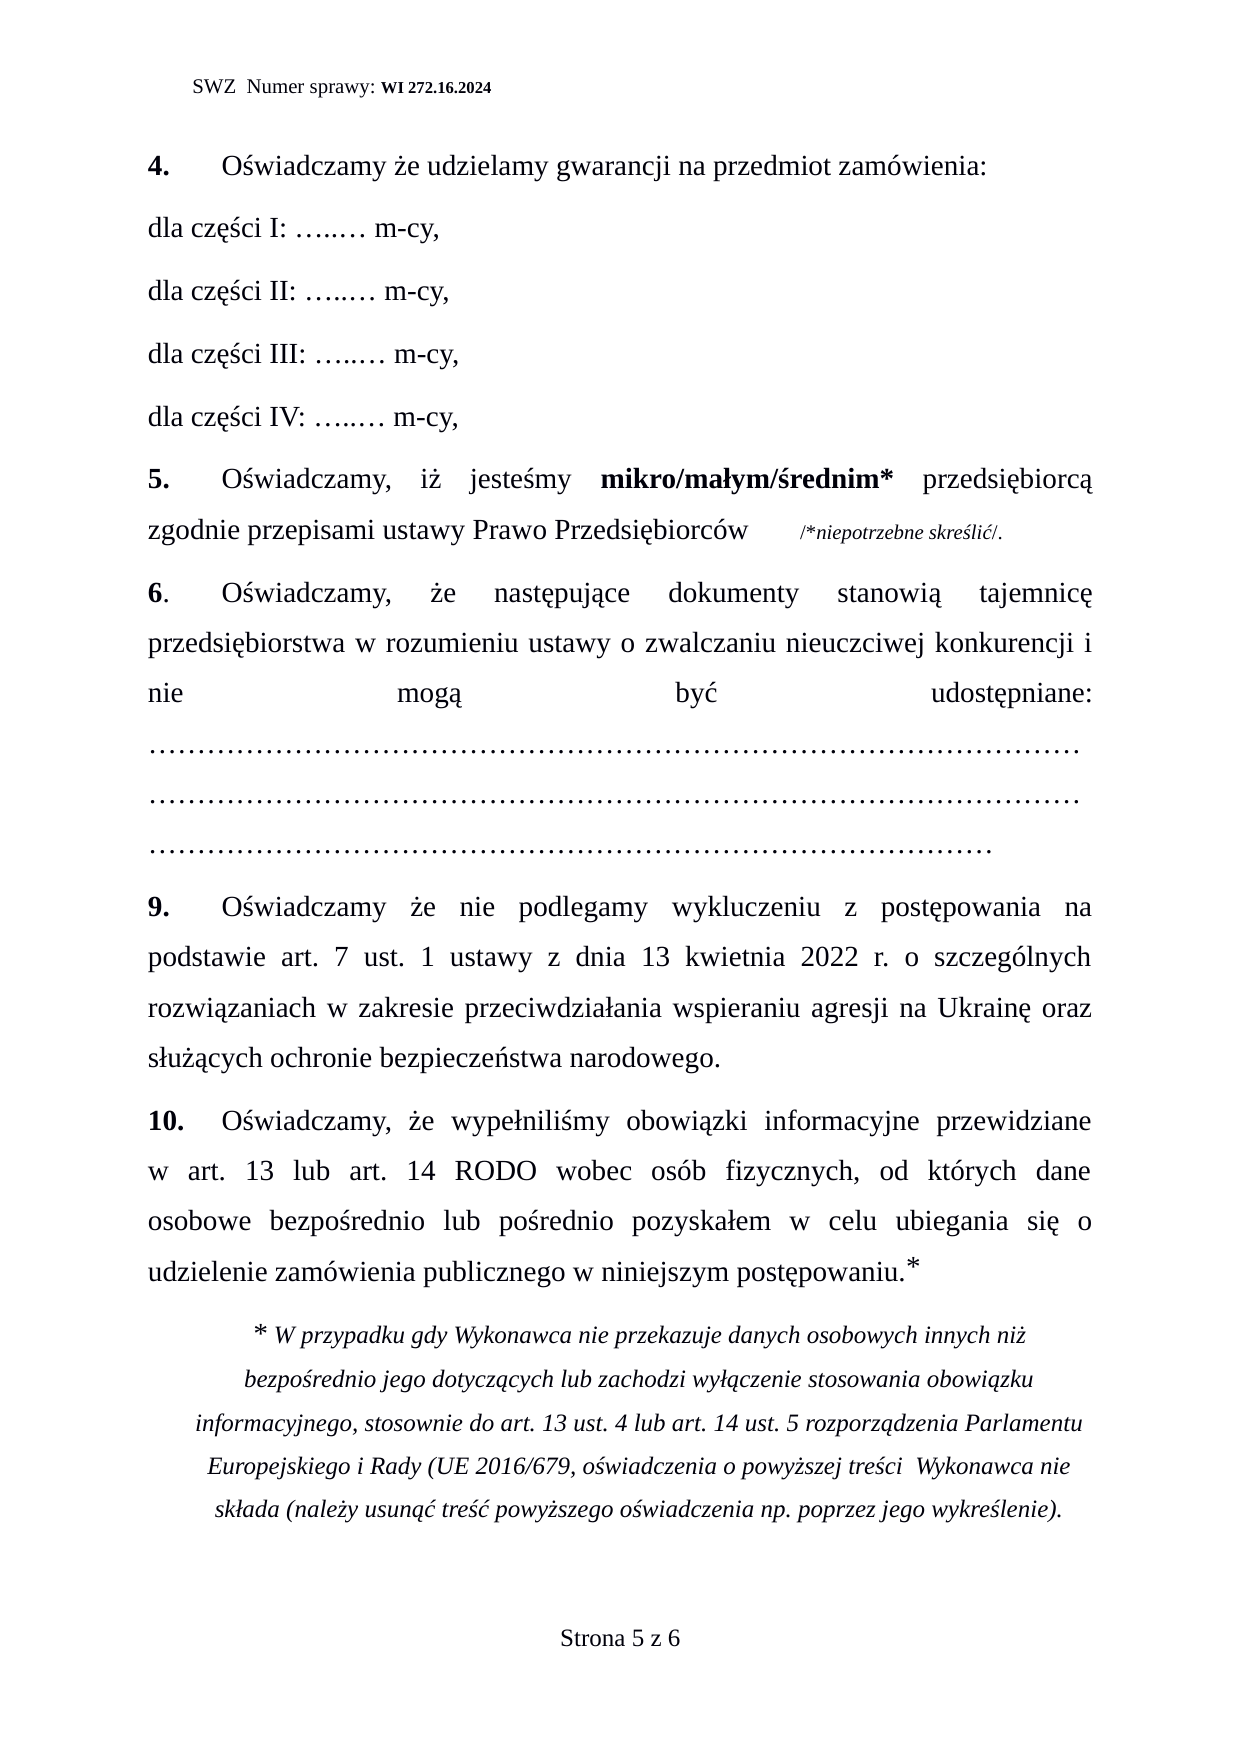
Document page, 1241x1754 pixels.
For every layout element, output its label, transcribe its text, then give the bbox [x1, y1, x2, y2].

text 5. Oświadczamy, iż jesteśmy mikro/małym/średnim* przedsiębiorcą zgodnie przepisami ustawy Prawo Przedsiębiorców /*niepotrzebne skreślić/. [148, 462, 1093, 546]
text dla części II: …..… m-cy, [148, 273, 1093, 307]
text 9. Oświadczamy że nie podlegamy wykluczeniu z postępowania na podstawie art. 7 ust. 1 ustawy z dnia 13 kwietnia 2022 r. o szczególnych rozwiązaniach w zakresie przeciwdziałania wspieraniu agresji na Ukrainę oraz służących ochronie bezpieczeństwa narodowego. [148, 889, 1093, 1074]
text dla części I: …..… m-cy, [148, 210, 1093, 244]
text 6. Oświadczamy, że następujące dokumenty stanowią tajemnicę przedsiębiorstwa w rozumieniu ustawy o zwalczaniu nieuczciwej konkurencji i nie mogą być udostępniane: ……………………………………………………………………………………………………………………………………………………………………………………………………………………………………………………… [148, 575, 1093, 860]
text 4. Oświadczamy że udzielamy gwarancji na przedmiot zamówienia: [148, 148, 1093, 181]
text * W przypadku gdy Wykonawca nie przekazuje danych osobowych innych niż bezpośrednio jego dotyczących lub zachodzi wyłączenie stosowania obowiązku informacyjnego, stosownie do art. 13 ust. 4 lub art. 14 ust. 5 rozporządzenia Parlamentu Europejskiego i Rady (UE 2016/679, oświadczenia o powyższej treści Wykonawca nie składa (należy usunąć treść powyższego oświadczenia np. poprzez jego wykreślenie). [185, 1317, 1092, 1523]
text 10. Oświadczamy, że wypełniliśmy obowiązki informacyjne przewidziane w art. 13 lub art. 14 RODO wobec osób fizycznych, od których dane osobowe bezpośrednio lub pośrednio pozyskałem w celu ubiegania się o udzielenie zamówienia publicznego w niniejszym postępowaniu. ⃰ [148, 1103, 1092, 1287]
text dla części IV: …..… m-cy, [148, 399, 1093, 432]
text dla części III: …..… m-cy, [148, 336, 1093, 369]
